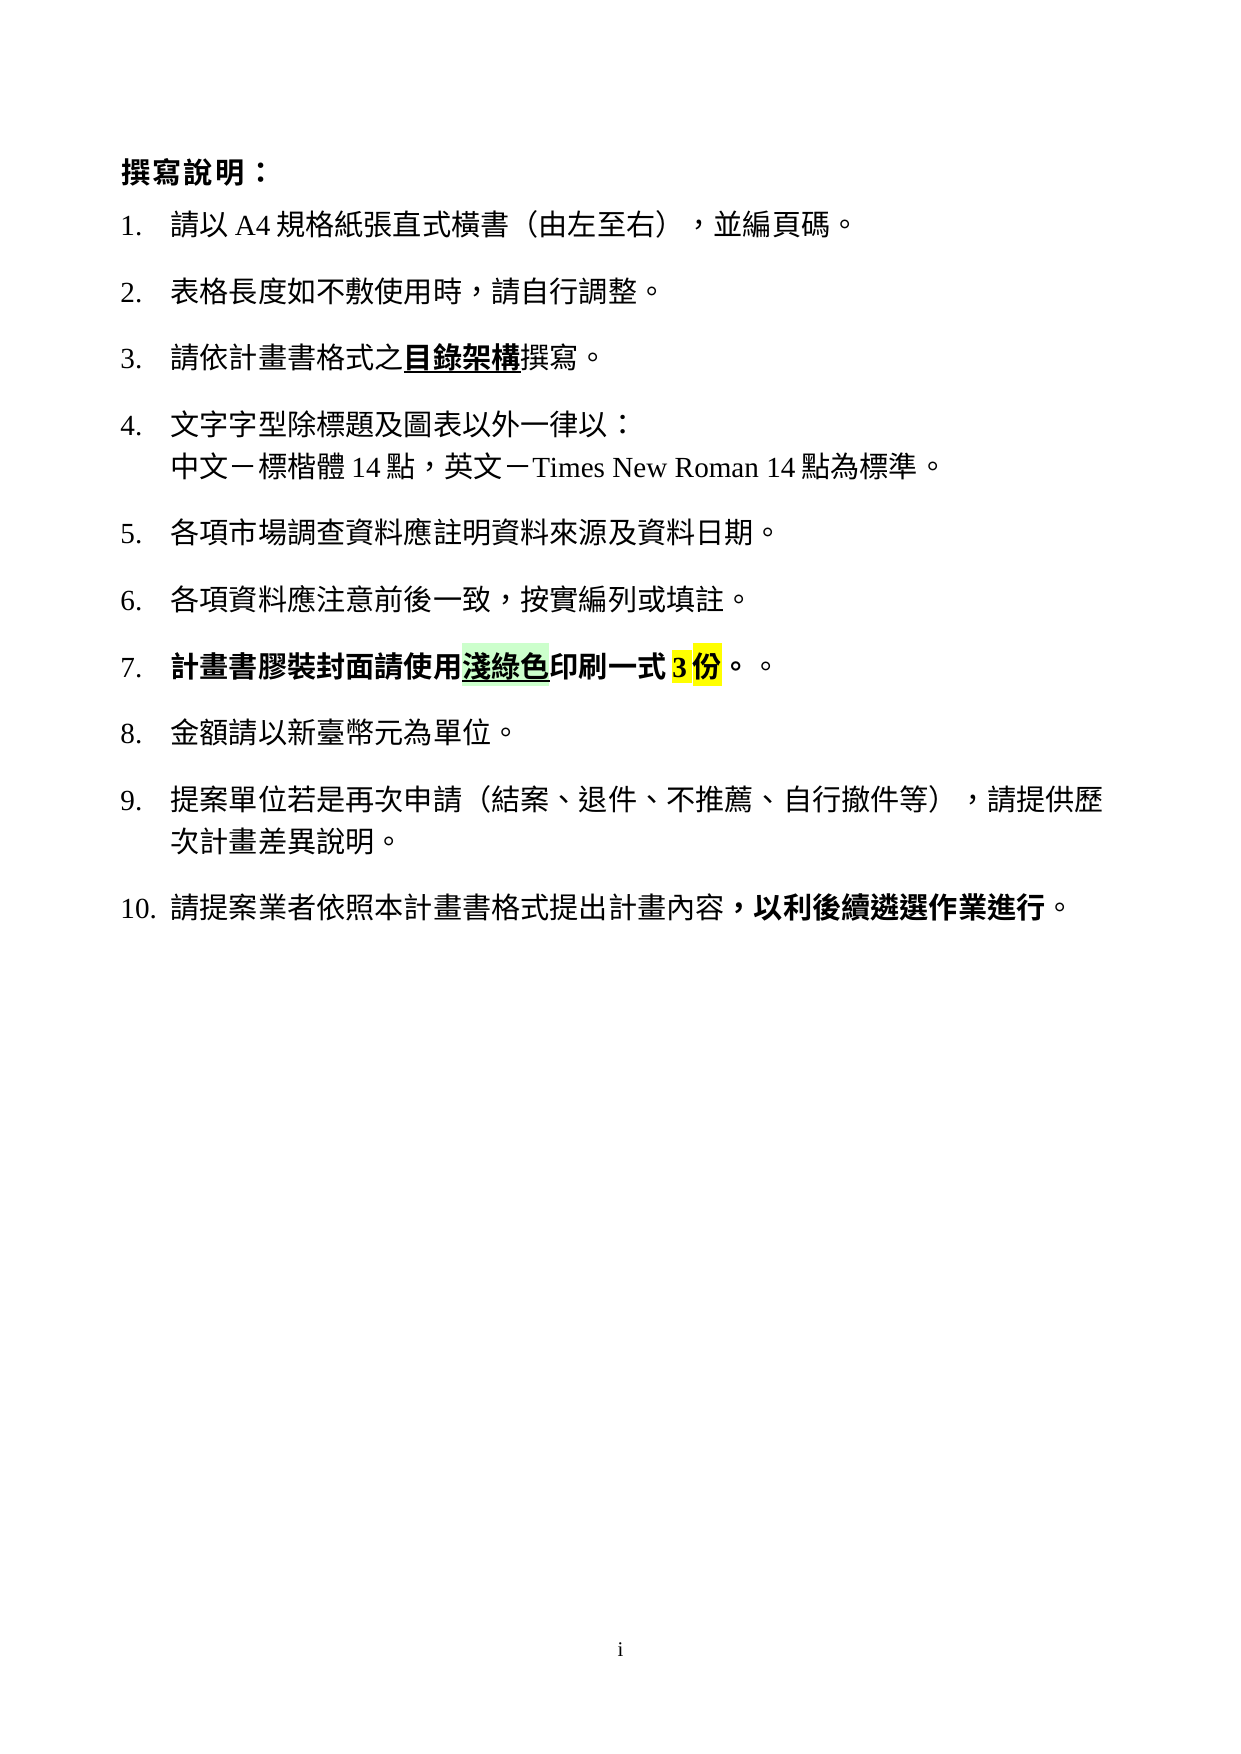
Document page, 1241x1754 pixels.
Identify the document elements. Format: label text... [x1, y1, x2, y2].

list 各項市場調查資料應註明資料來源及資料日期。 [120, 511, 1120, 552]
list 表格長度如不敷使用時，請自行調整。 [120, 269, 1120, 311]
list 金額請以新臺幣元為單位。 [120, 711, 1120, 752]
list 請以A4規格紙張直式橫書（由左至右），並編頁碼。 [120, 202, 1120, 244]
list 文字字型除標題及圖表以外一律以： 中文－標楷體14點，英文－Times New Roman 14點為標準。 [120, 402, 1120, 486]
list 請提案業者依照本計畫書格式提出計畫內容，以利後續遴選作業進行。 [120, 886, 1120, 927]
list 各項資料應注意前後一致，按實編列或填註。 [120, 577, 1120, 619]
list 請依計畫書格式之目錄架構撰寫。 [120, 336, 1120, 377]
text 撰寫說明： [120, 129, 1120, 192]
list 提案單位若是再次申請（結案、退件、不推薦、自行撤件等），請提供歷次計畫差異說明。 [120, 777, 1120, 861]
list 計畫書膠裝封面請使用淺綠色印刷一式3份。。 [120, 644, 1120, 686]
